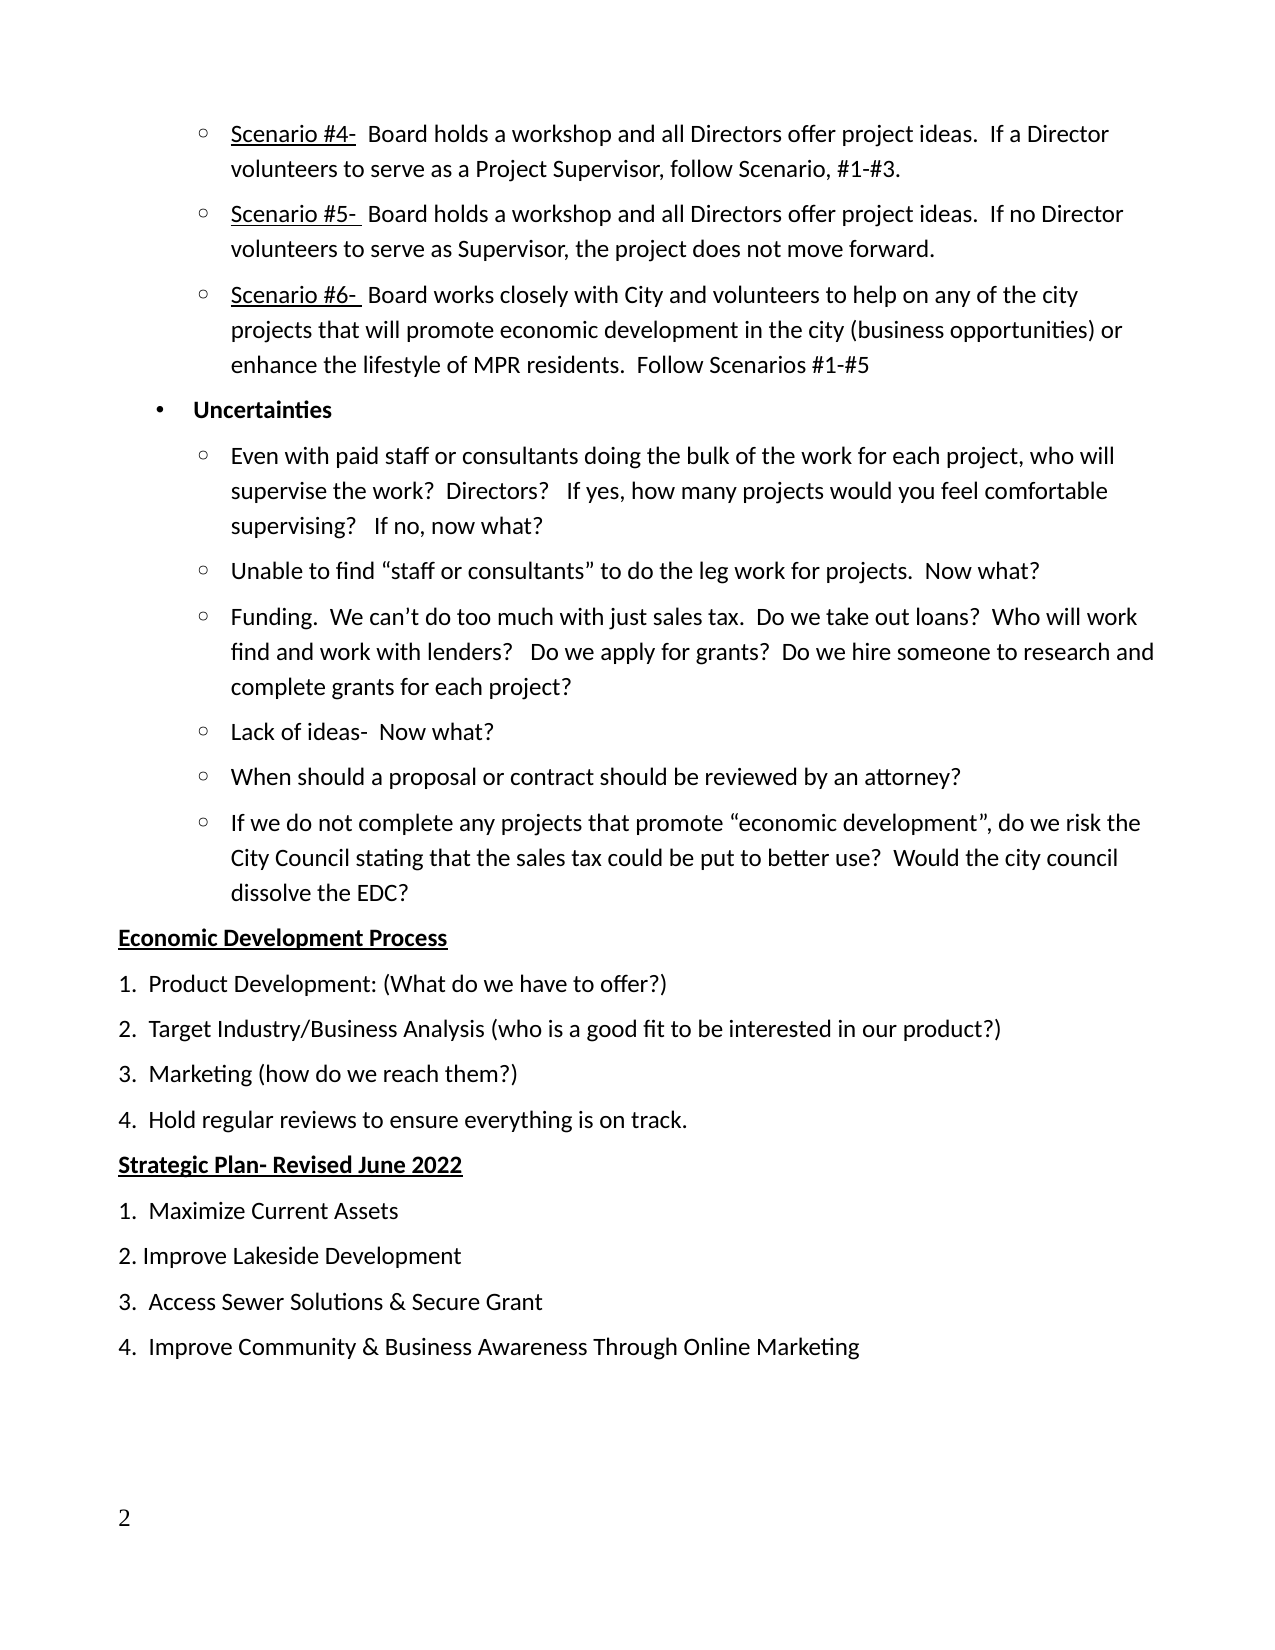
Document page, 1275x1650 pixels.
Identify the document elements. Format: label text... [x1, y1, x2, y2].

text 3. Access Sewer Solutions & Secure Grant [118, 1286, 1157, 1316]
list Scenario #6- Board works closely with City and volunteers to help on any of the city projects that will promote economic development in the city (business opportunities) or enhance the lifestyle of MPR residents. Follow Scenarios #1-#5 [193, 279, 1157, 379]
list Lack of ideas- Now what? [193, 716, 1157, 747]
list Funding. We can’t do too much with just sales tax. Do we take out loans? Who will work find and work with lenders? Do we apply for grants? Do we hire someone to research and complete grants for each project? [193, 601, 1157, 701]
text 2. Target Industry/Business Analysis (who is a good fit to be interested in our product?) [118, 1013, 1157, 1044]
text Strategic Plan- Revised June 2022 [118, 1149, 1157, 1180]
text 1. Product Development: (What do we have to offer?) [118, 968, 1157, 998]
list Even with paid staff or consultants doing the bulk of the work for each project, who will supervise the work? Directors? If yes, how many projects would you feel comfortable supervising? If no, now what? [193, 440, 1157, 540]
text 3. Marketing (how do we reach them?) [118, 1058, 1157, 1089]
text 4. Improve Community & Business Awareness Through Online Marketing [118, 1331, 1157, 1362]
text 2. Improve Lakeside Development [118, 1240, 1157, 1271]
list If we do not complete any projects that promote “economic development”, do we risk the City Council stating that the sales tax could be put to better use? Would the city council dissolve the EDC? [193, 807, 1157, 907]
list Unable to find “staff or consultants” to do the leg work for projects. Now what? [193, 555, 1157, 586]
text 4. Hold regular reviews to ensure everything is on track. [118, 1104, 1157, 1134]
list Uncertainties [156, 394, 1157, 425]
text Economic Development Process [118, 922, 1157, 953]
list Scenario #5- Board holds a workshop and all Directors offer project ideas. If no Director volunteers to serve as Supervisor, the project does not move forward. [193, 198, 1157, 264]
list Scenario #4- Board holds a workshop and all Directors offer project ideas. If a Director volunteers to serve as a Project Supervisor, follow Scenario, #1-#3. [193, 118, 1157, 184]
text 1. Maximize Current Assets [118, 1195, 1157, 1225]
list When should a proposal or contract should be reviewed by an attorney? [193, 761, 1157, 792]
